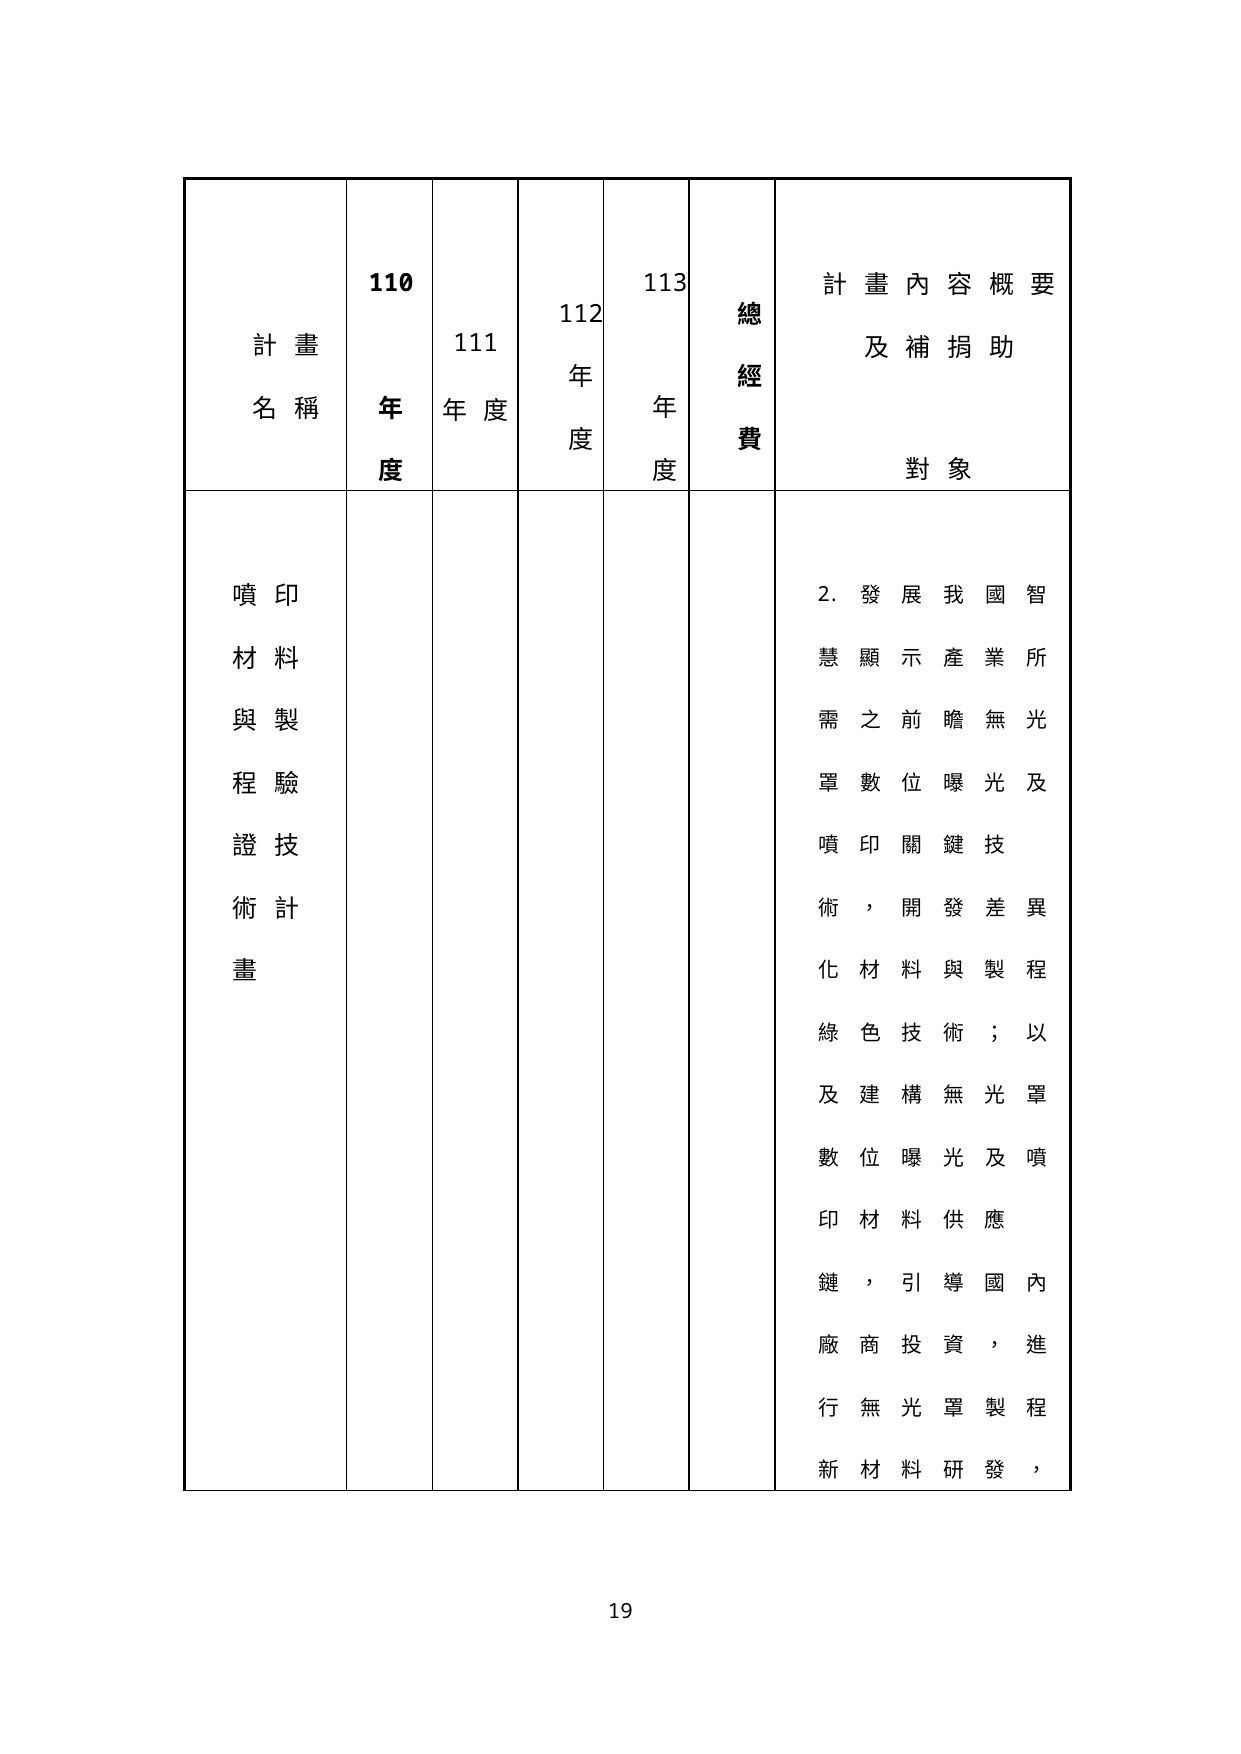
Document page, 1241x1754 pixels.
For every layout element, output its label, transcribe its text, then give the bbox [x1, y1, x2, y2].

table_header 計畫名稱 [186, 180, 346, 489]
table_cell [347, 491, 432, 1490]
table_cell [519, 491, 603, 1490]
table_header 總經費 [690, 180, 774, 489]
table_header 110 年度 [347, 180, 432, 489]
table_cell [433, 491, 517, 1490]
table_header 計畫內容概要及補捐助 對象 [776, 180, 1069, 489]
table_header 111 年度 [433, 180, 517, 489]
table_cell [690, 491, 774, 1490]
table_header 113 年度 [604, 180, 688, 489]
table_cell [604, 491, 688, 1490]
table_cell 2.發展我國智慧顯示產業所需之前瞻無光罩數位曝光及噴印關鍵技術，開發差異化材料與製程綠色技術；以及建構無光罩數位曝光及噴印材料供應鏈，引導國內廠商投資，進行無光罩製程新材料研發， [776, 491, 1069, 1490]
table_header 112 年度 [519, 180, 603, 489]
table_cell 噴印材料與製程驗證技術計畫 [186, 491, 346, 1490]
